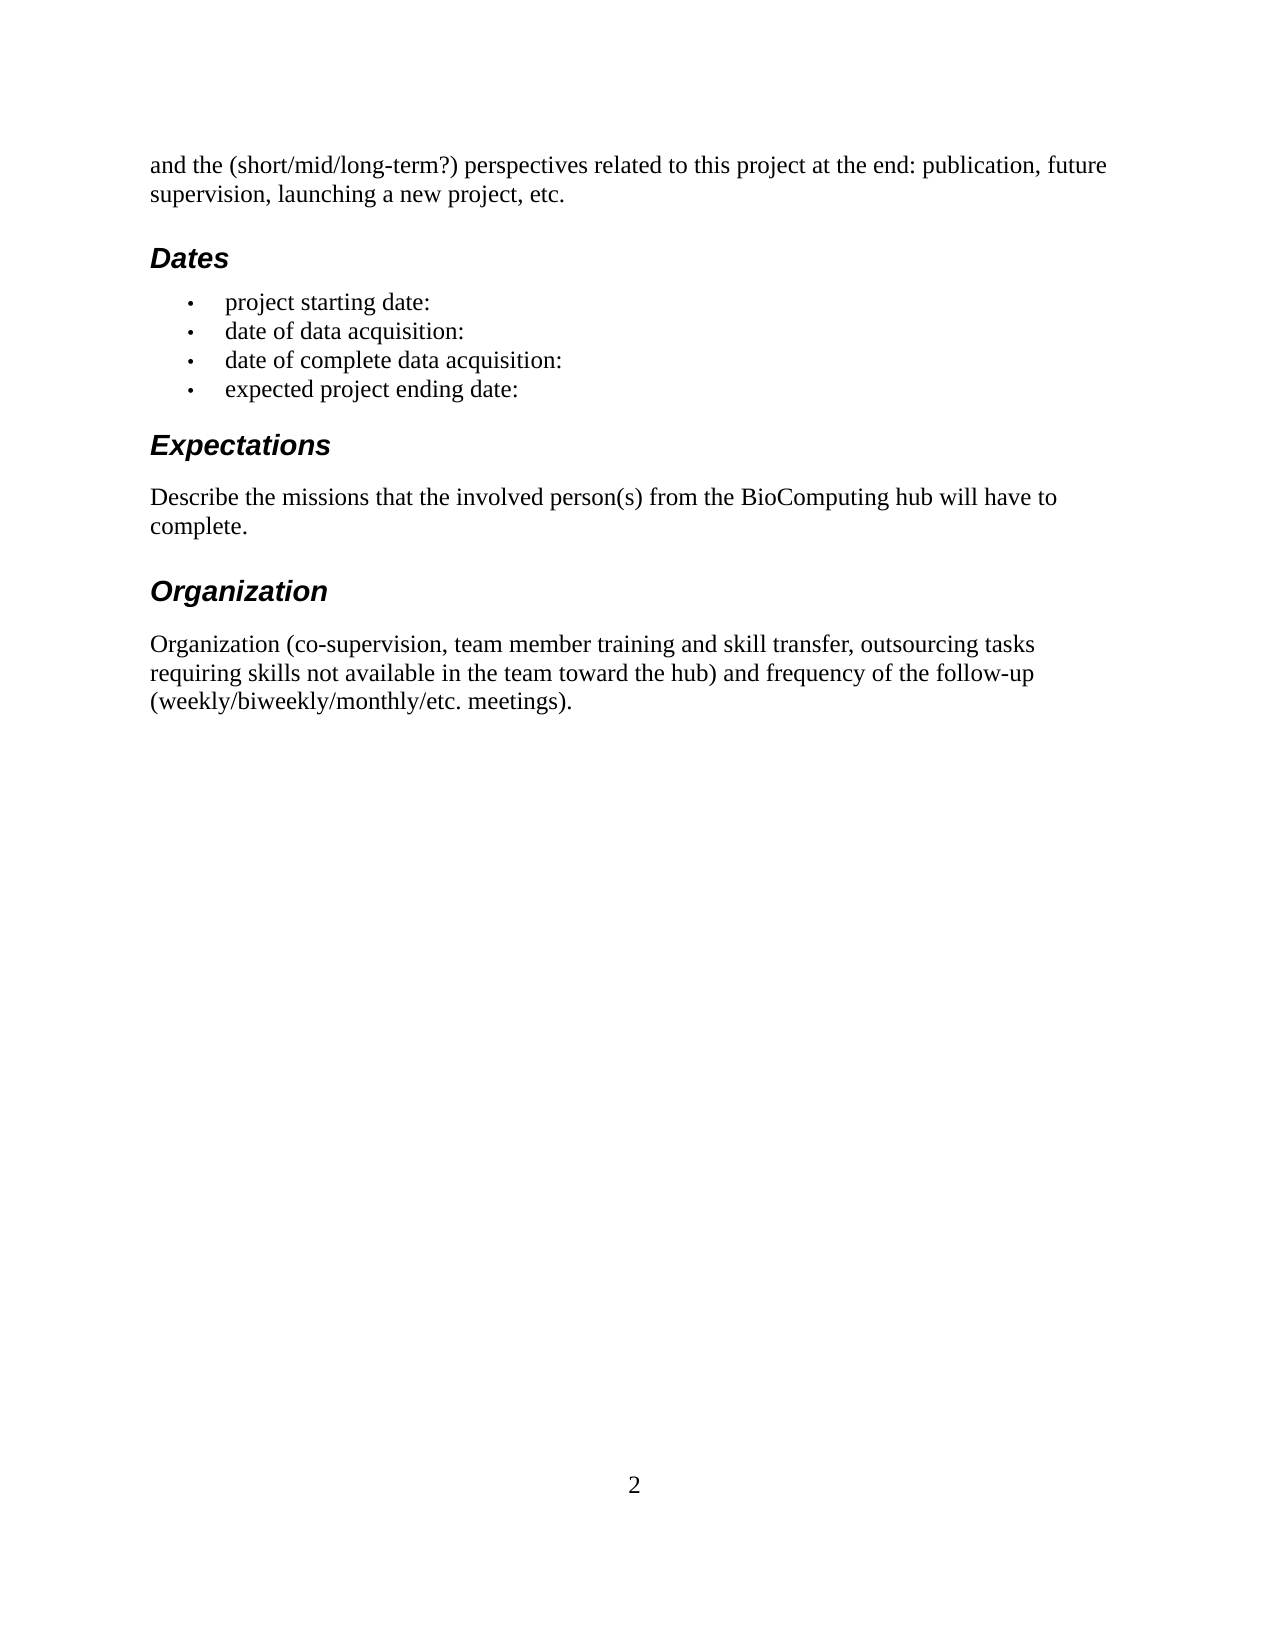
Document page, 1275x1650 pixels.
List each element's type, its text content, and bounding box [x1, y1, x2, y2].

list project starting date: [187, 287, 1125, 316]
text Describe the missions that the involved person(s) from the BioComputing hub will have to complete. [150, 482, 1125, 540]
subtitle Organization [150, 574, 1125, 607]
subtitle Dates [150, 241, 1125, 275]
text Organization (co-supervision, team member training and skill transfer, outsourcing tasks requiring skills not available in the team toward the hub) and frequency of the follow-up (weekly/biweekly/monthly/etc. meetings). [150, 629, 1125, 715]
list date of complete data acquisition: [187, 345, 1125, 374]
list date of data acquisition: [187, 316, 1125, 345]
subtitle Expectations [150, 427, 1125, 461]
list expected project ending date: [187, 374, 1125, 402]
text and the (short/mid/long-term?) perspectives related to this project at the end: publication, future supervision, launching a new project, etc. [150, 150, 1125, 207]
